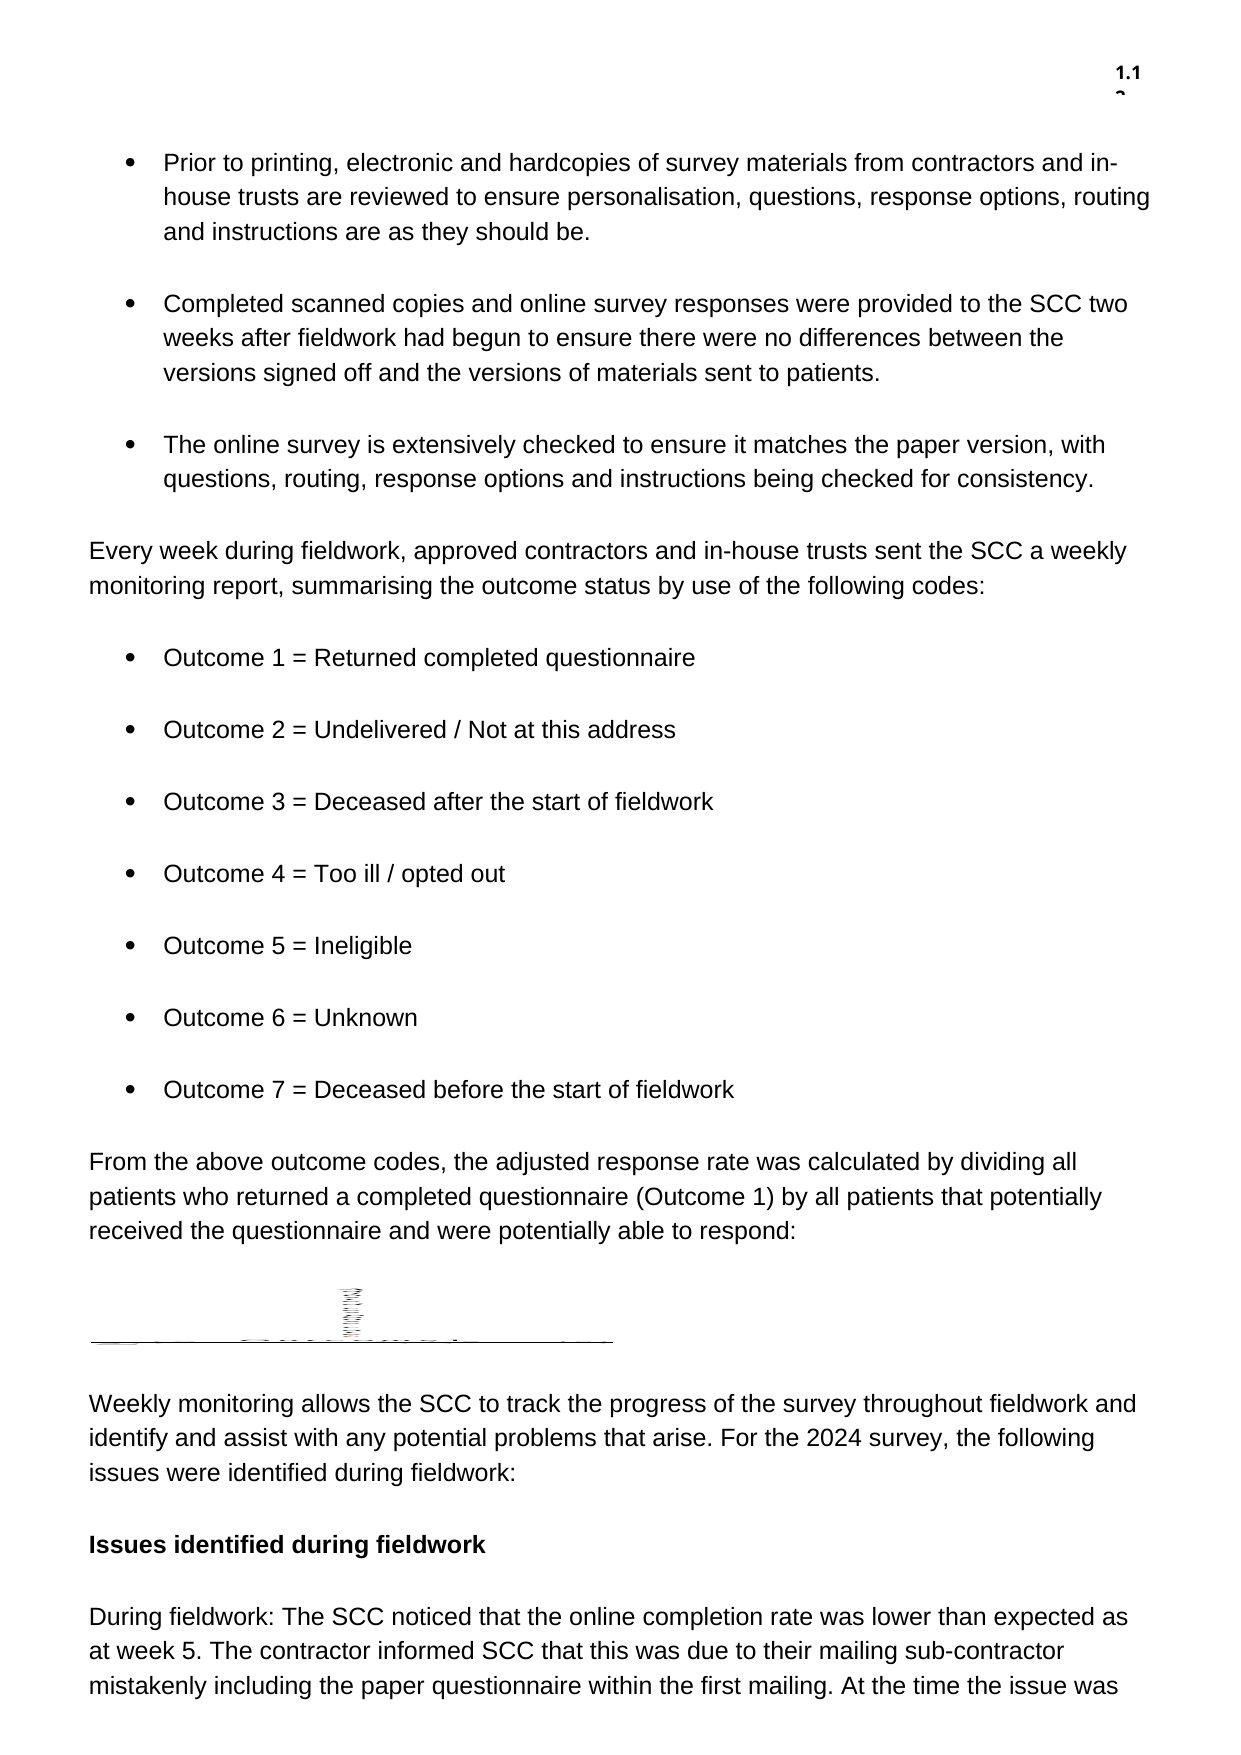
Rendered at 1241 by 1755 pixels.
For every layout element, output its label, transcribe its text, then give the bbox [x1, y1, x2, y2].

text Every week during fieldwork, approved contractors and in-house trusts sent the SCC a weekly monitoring report, summarising the outcome status by use of the following codes: [89, 536, 1152, 599]
list Prior to printing, electronic and hardcopies of survey materials from contractors and in-house trusts are reviewed to ensure personalisation, questions, response options, routing and instructions are as they should be. [126, 148, 1152, 246]
list Outcome 5 = Ineligible [126, 931, 1152, 960]
list Outcome 7 = Deceased before the start of fieldwork [126, 1075, 1152, 1104]
list Outcome 1 = Returned completed questionnaire [126, 643, 1152, 672]
list Outcome 3 = Deceased after the start of fieldwork [126, 787, 1152, 816]
text Weekly monitoring allows the SCC to track the progress of the survey throughout fieldwork and identify and assist with any potential problems that arise. For the 2024 survey, the following issues were identified during fieldwork: [89, 1389, 1152, 1487]
list Outcome 6 = Unknown [126, 1003, 1152, 1032]
text During fieldwork: The SCC noticed that the online completion rate was lower than expected as at week 5. The contractor informed SCC that this was due to their mailing sub-contractor mistakenly including the paper questionnaire within the first mailing. At the time the issue was [89, 1602, 1152, 1699]
list Outcome 4 = Too ill / opted out [126, 859, 1152, 888]
list The online survey is extensively checked to ensure it matches the paper version, with questions, routing, response options and instructions being checked for consistency. [126, 430, 1152, 493]
list Outcome 2 = Undelivered / Not at this address [126, 715, 1152, 744]
list Completed scanned copies and online survey responses were provided to the SCC two weeks after fieldwork had begun to ensure there were no differences between the versions signed off and the versions of materials sent to patients. [126, 289, 1152, 387]
text Issues identified during fieldwork [89, 1530, 1152, 1558]
text From the above outcome codes, the adjusted response rate was calculated by dividing all patients who returned a completed questionnaire (Outcome 1) by all patients that potentially received the questionnaire and were potentially able to respond: [89, 1147, 1152, 1245]
